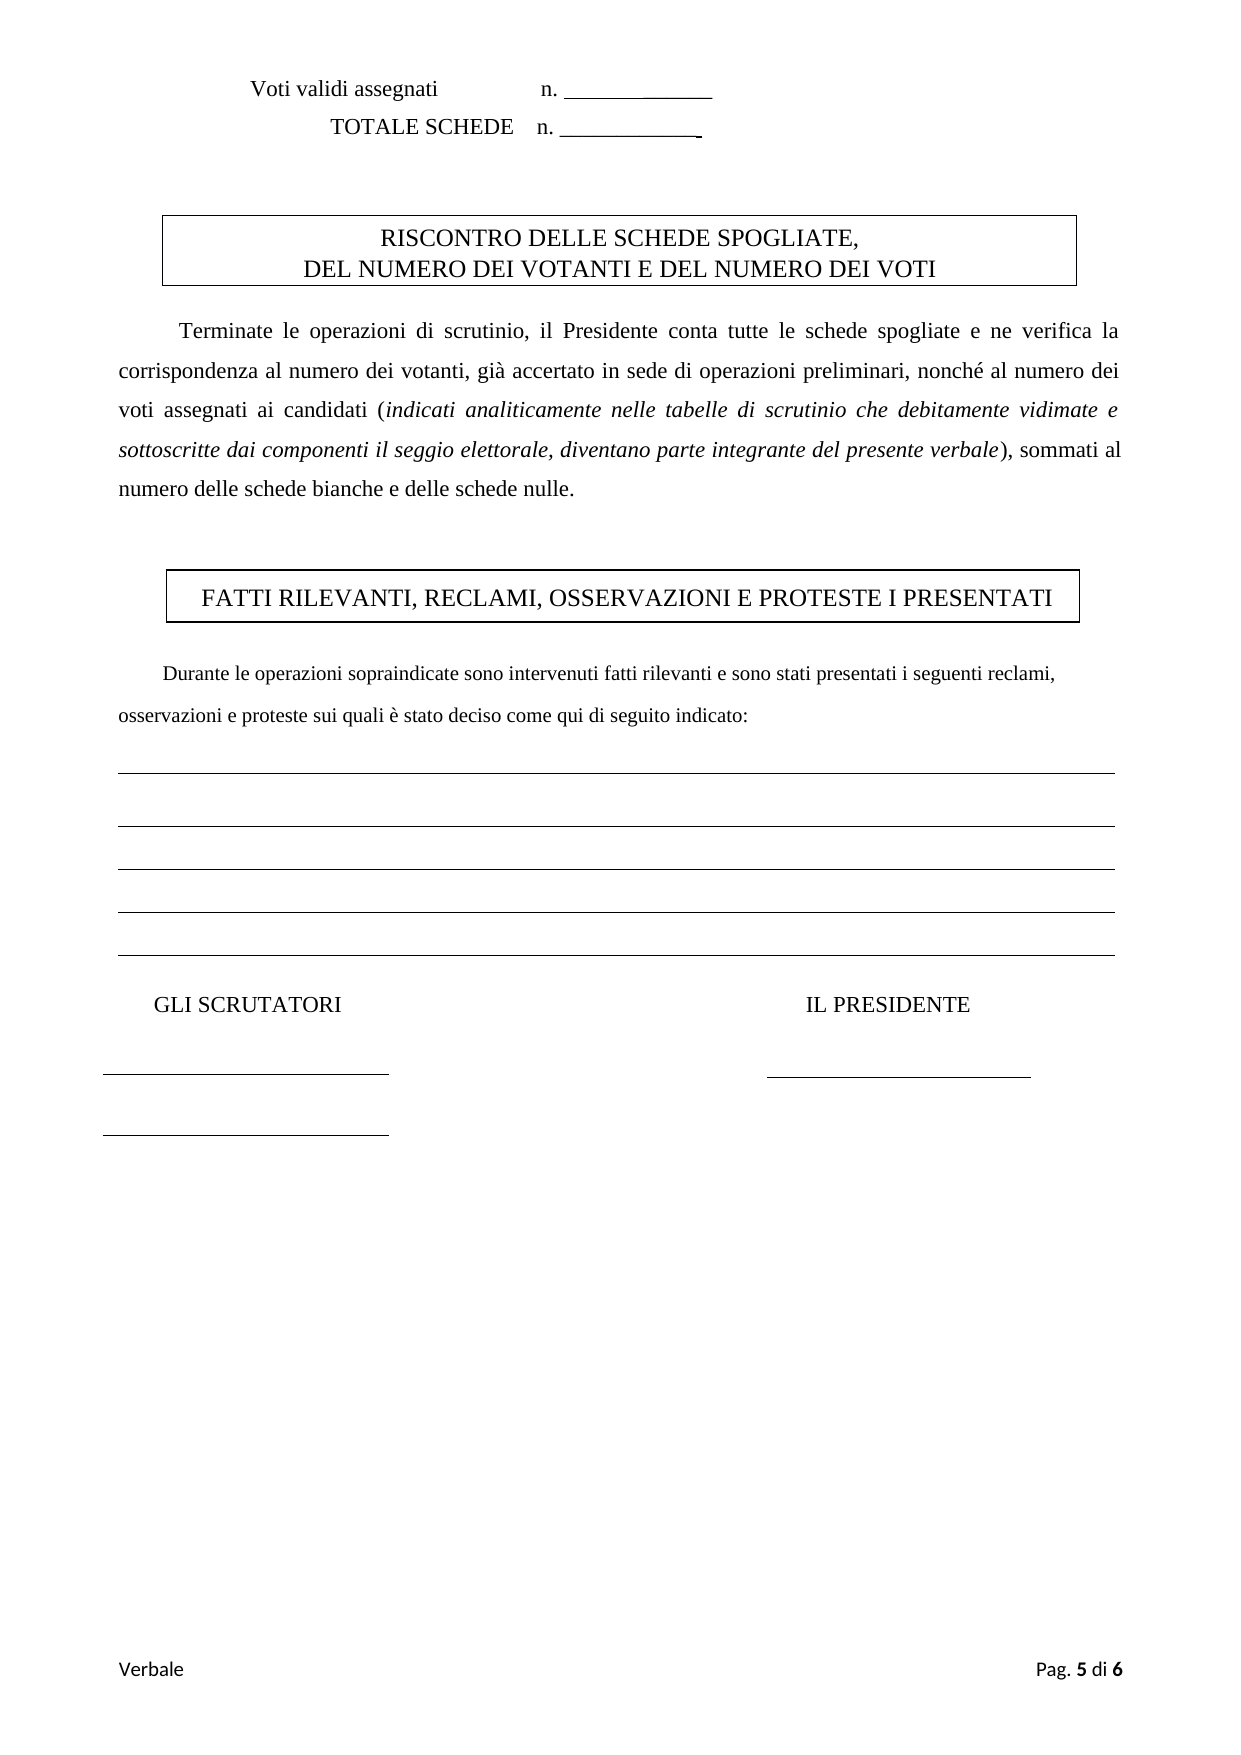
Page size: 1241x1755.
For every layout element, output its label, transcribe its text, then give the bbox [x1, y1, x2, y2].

text GLI SCRUTATORI IL PRESIDENTE [154, 991, 1138, 1017]
text Durante le operazioni sopraindicate sono intervenuti fatti rilevanti e sono stati presentati i seguenti reclami, osservazioni e proteste sui quali è stato deciso come qui di seguito indicato: [118, 647, 1121, 730]
text TOTALE SCHEDE n. ____________ [199, 101, 1138, 143]
table_header [114, 156, 152, 185]
table_cell [114, 185, 152, 215]
text Voti validi assegnati n. ______ [118, 75, 1138, 101]
text DEL NUMERO DEI VOTANTI E DEL NUMERO DEI VOTI [174, 254, 1066, 283]
text FATTI RILEVANTI, RECLAMI, OSSERVAZIONI E PROTESTE I PRESENTATI [176, 583, 1079, 612]
text Terminate le operazioni di scrutinio, il Presidente conta tutte le schede spogliate e ne verifica la corrispondenza al numero dei votanti, già accertato in sede di operazioni preliminari, nonché al numero dei voti assegnati ai candidati (indicati analiticamente nelle tabelle di scrutinio che debitamente vidimate e sottoscritte dai componenti il seggio elettorale, diventano parte integrante del presente verbale), sommati al numero delle schede bianche e delle schede nulle. [118, 317, 1121, 502]
text RISCONTRO DELLE SCHEDE SPOGLIATE, [174, 216, 1066, 254]
